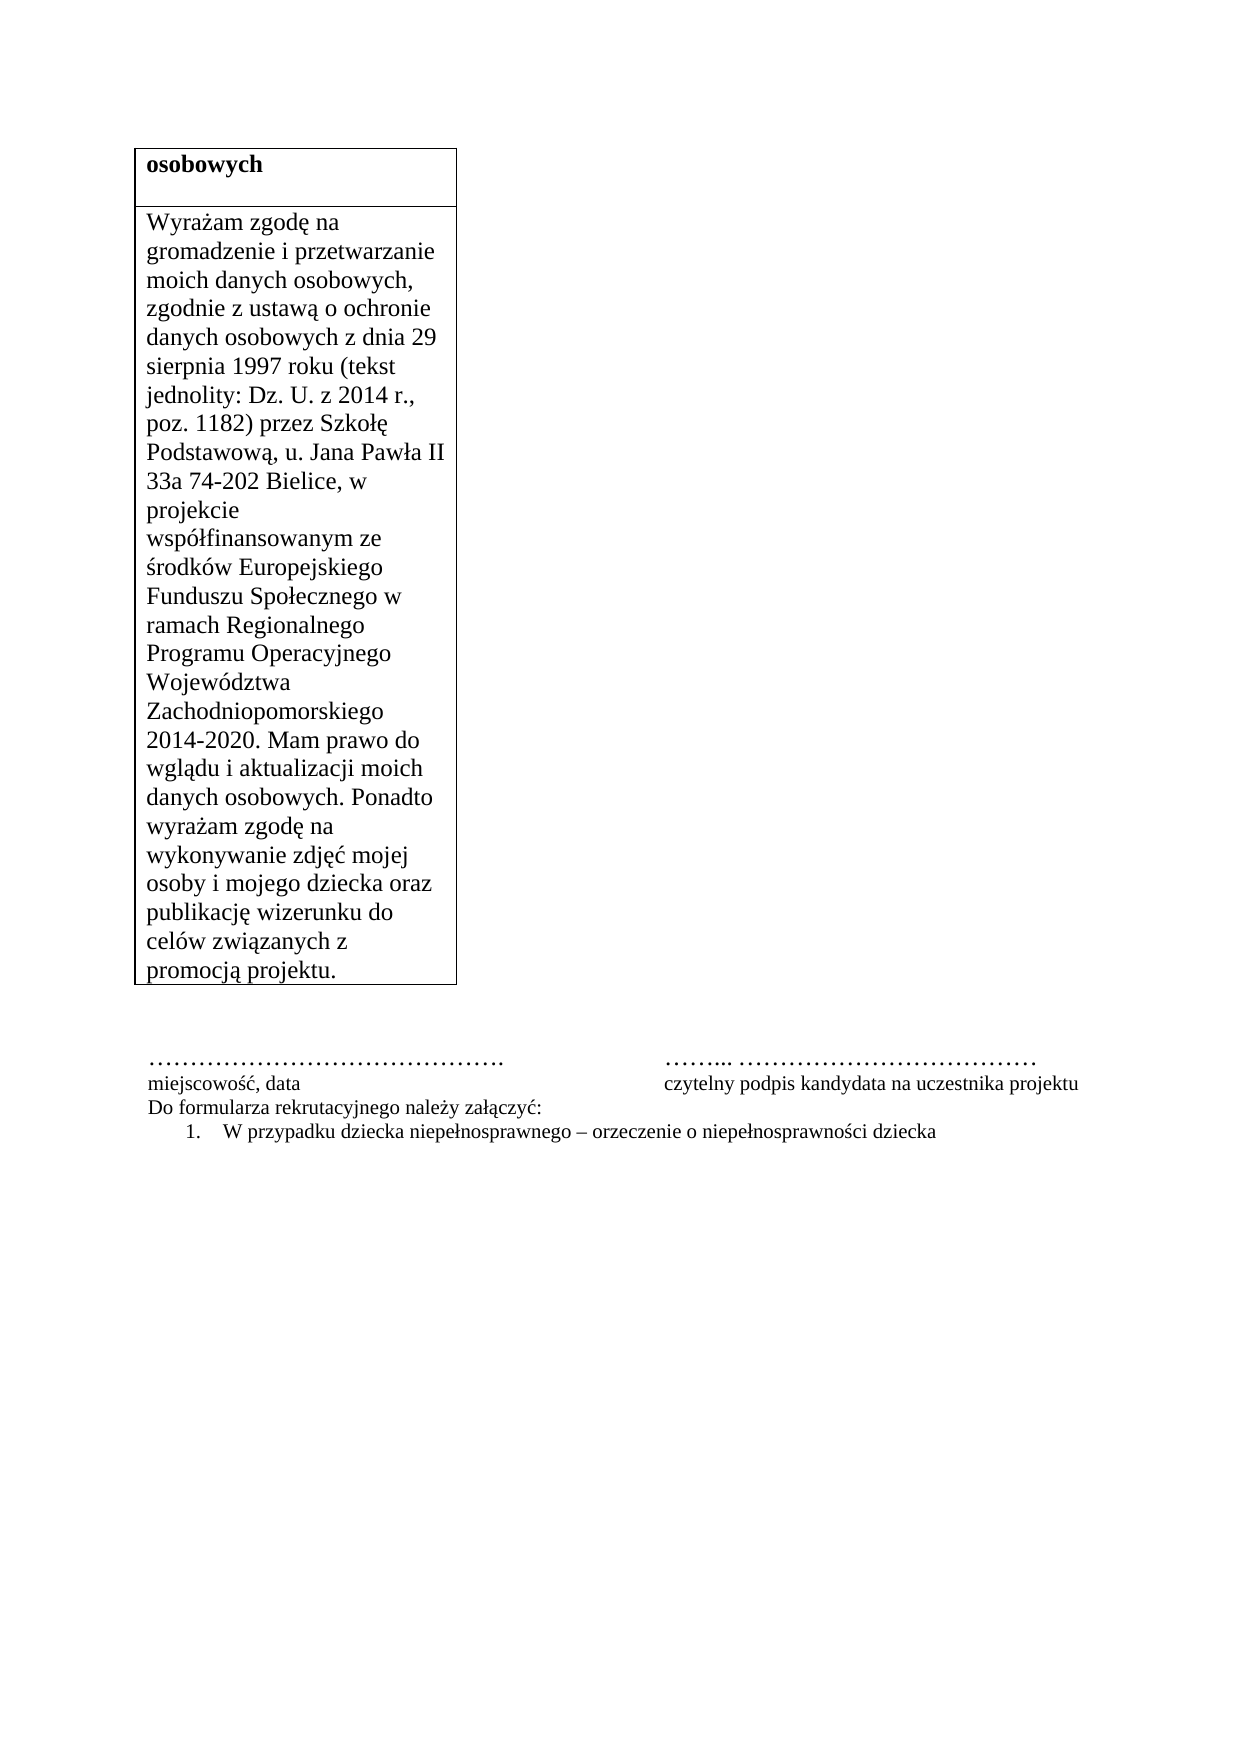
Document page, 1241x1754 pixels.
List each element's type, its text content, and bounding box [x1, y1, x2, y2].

list W przypadku dziecka niepełnosprawnego – orzeczenie o niepełnosprawności dziecka [185, 1119, 1093, 1143]
text miejscowość, data czytelny podpis kandydata na uczestnika projektu [148, 1071, 1093, 1095]
table_cell Wyrażam zgodę na gromadzenie i przetwarzanie moich danych osobowych, zgodnie z ustawą o ochronie danych osobowych z dnia 29 sierpnia 1997 roku (tekst jednolity: Dz. U. z 2014 r., poz. 1182) przez Szkołę Podstawową, u. Jana Pawła II 33a 74-202 Bielice, w projekcie współfinansowanym ze środków Europejskiego Funduszu Społecznego w ramach Regionalnego Programu Operacyjnego Województwa Zachodniopomorskiego 2014-2020. Mam prawo do wglądu i aktualizacji moich danych osobowych. Ponadto wyrażam zgodę na wykonywanie zdjęć mojej osoby i mojego dziecka oraz publikację wizerunku do celów związanych z promocją projektu. [136, 207, 456, 983]
text ……………………………………. ……... ……………………………… [148, 1042, 1093, 1071]
text Do formularza rekrutacyjnego należy załączyć: [148, 1095, 1093, 1119]
table_cell osobowych [136, 149, 456, 206]
